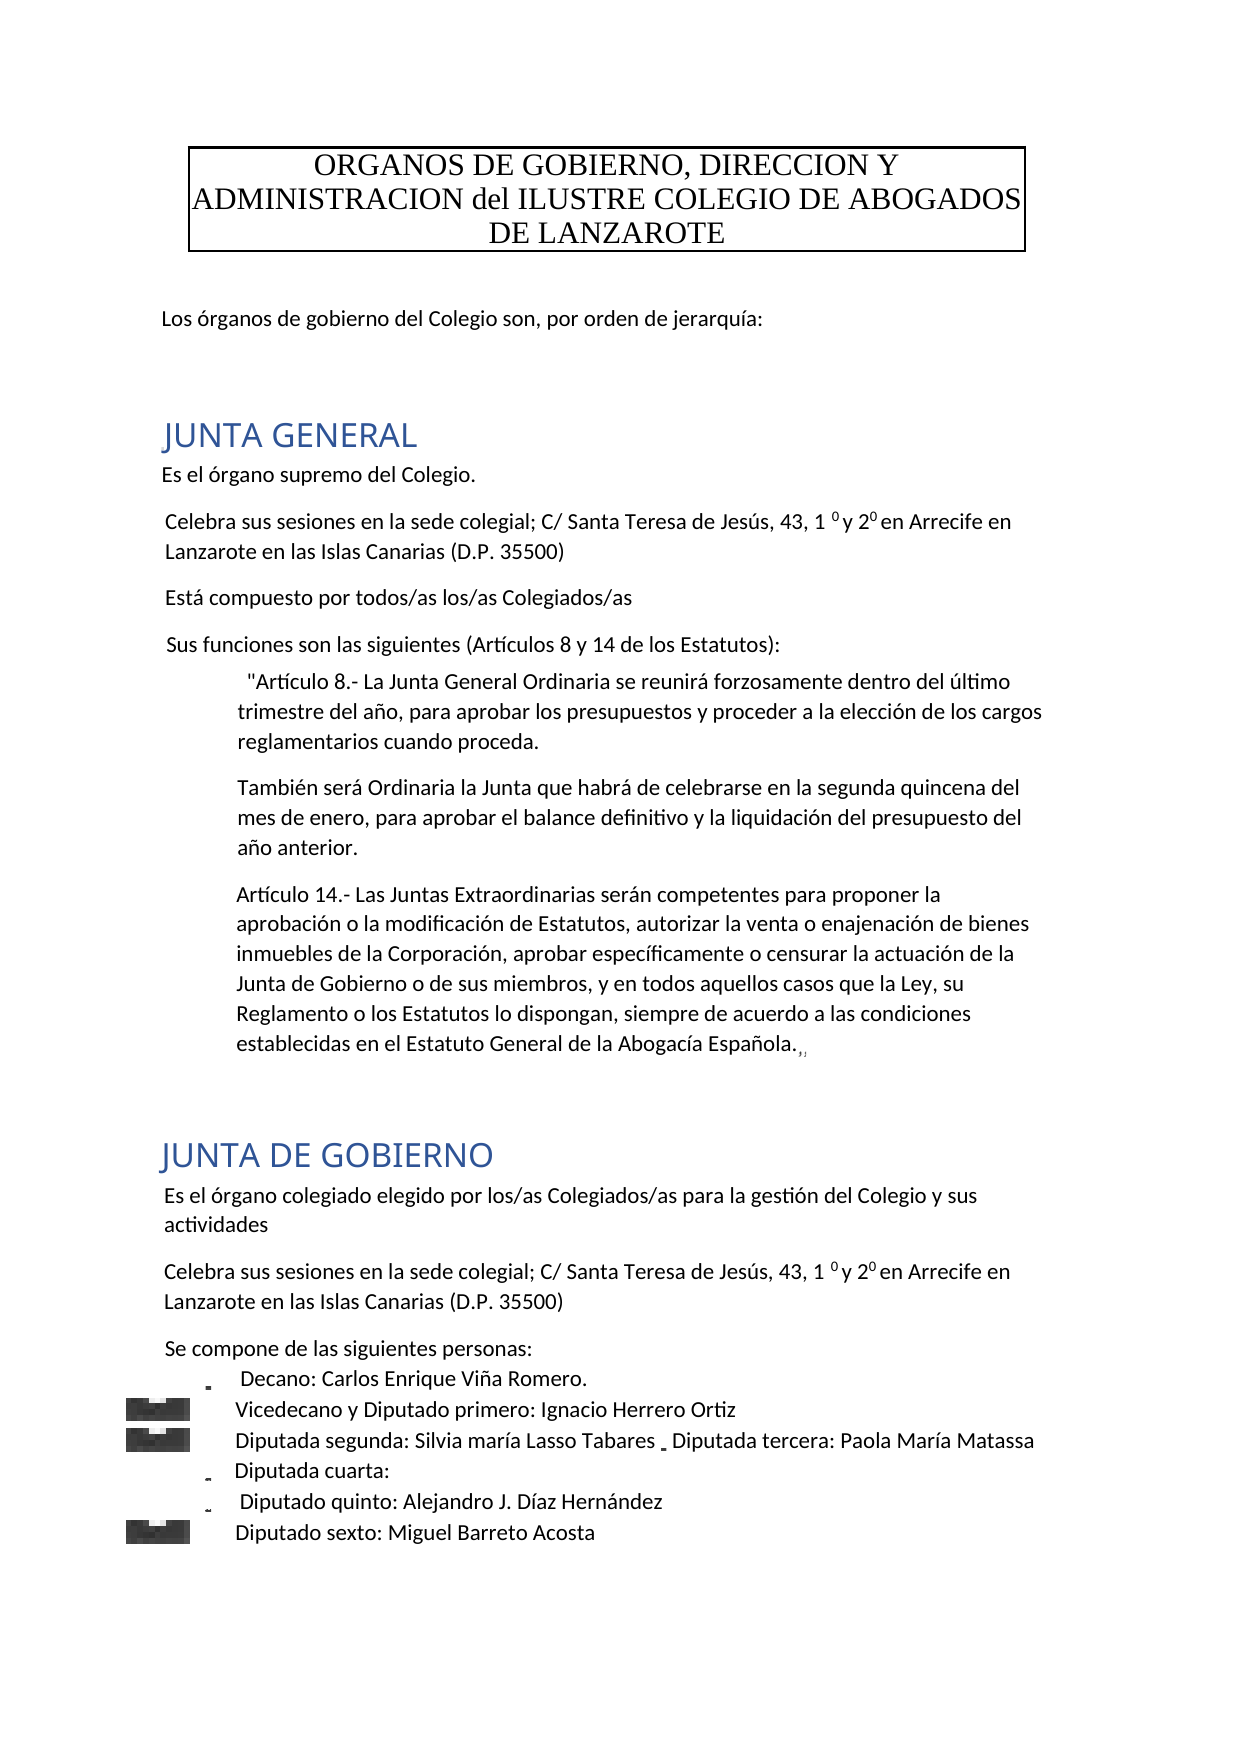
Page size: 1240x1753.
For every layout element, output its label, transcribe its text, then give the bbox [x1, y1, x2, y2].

text Está compuesto por todos/as los/as Colegiados/as [165, 583, 1049, 611]
text Diputado quinto: Alejandro J. Díaz Hernández [161, 1487, 1051, 1515]
list Vicedecano y Diputado primero: Ignacio Herrero Ortiz [125, 1396, 1049, 1423]
text Celebra sus sesiones en la sede colegial; C/ Santa Teresa de Jesús, 43, 1 0 y 20 en Arrecife en Lanzarote en las Islas Canarias (D.P. 35500) [165, 507, 1049, 565]
text Diputada cuarta: [161, 1456, 1051, 1484]
subtitle JUNTA GENERAL [161, 412, 1051, 457]
text Decano: Carlos Enrique Viña Romero. [161, 1364, 1051, 1393]
list Diputada segunda: Silvia maría Lasso Tabares Diputada tercera: Paola María Matassa [125, 1426, 1049, 1454]
text Es el órgano supremo del Colegio. [161, 460, 1049, 488]
text ORGANOS DE GOBIERNO, DIRECCION Y ADMINISTRACION del ILUSTRE COLEGIO DE ABOGADOS DE LANZAROTE [190, 149, 1024, 250]
text "Artículo 8.- La Junta General Ordinaria se reunirá forzosamente dentro del último trimestre del año, para aprobar los presupuestos y proceder a la elección de los cargos reglamentarios cuando proceda. [237, 667, 1049, 755]
list Diputado sexto: Miguel Barreto Acosta [125, 1518, 1049, 1546]
text También será Ordinaria la Junta que habrá de celebrarse en la segunda quincena del mes de enero, para aprobar el balance definitivo y la liquidación del presupuesto del año anterior. [237, 773, 1049, 861]
text Sus funciones son las siguientes (Artículos 8 y 14 de los Estatutos): [166, 630, 1049, 658]
text Los órganos de gobierno del Colegio son, por orden de jerarquía: [161, 304, 1049, 332]
text Artículo 14.- Las Juntas Extraordinarias serán competentes para proponer la aprobación o la modificación de Estatutos, autorizar la venta o enajenación de bienes inmuebles de la Corporación, aprobar específicamente o censurar la actuación de la Junta de Gobierno o de sus miembros, y en todos aquellos casos que la Ley, su Reglamento o los Estatutos lo dispongan, siempre de acuerdo a las condiciones establecidas en el Estatuto General de la Abogacía Española. [236, 880, 1049, 1057]
text Se compone de las siguientes personas: [164, 1334, 1049, 1362]
text Es el órgano colegiado elegido por los/as Colegiados/as para la gestión del Colegio y sus actividades [164, 1181, 1049, 1239]
text Celebra sus sesiones en la sede colegial; C/ Santa Teresa de Jesús, 43, 1 0 y 20 en Arrecife en Lanzarote en las Islas Canarias (D.P. 35500) [164, 1257, 1049, 1315]
subtitle JUNTA DE GOBIERNO [161, 1132, 1050, 1178]
